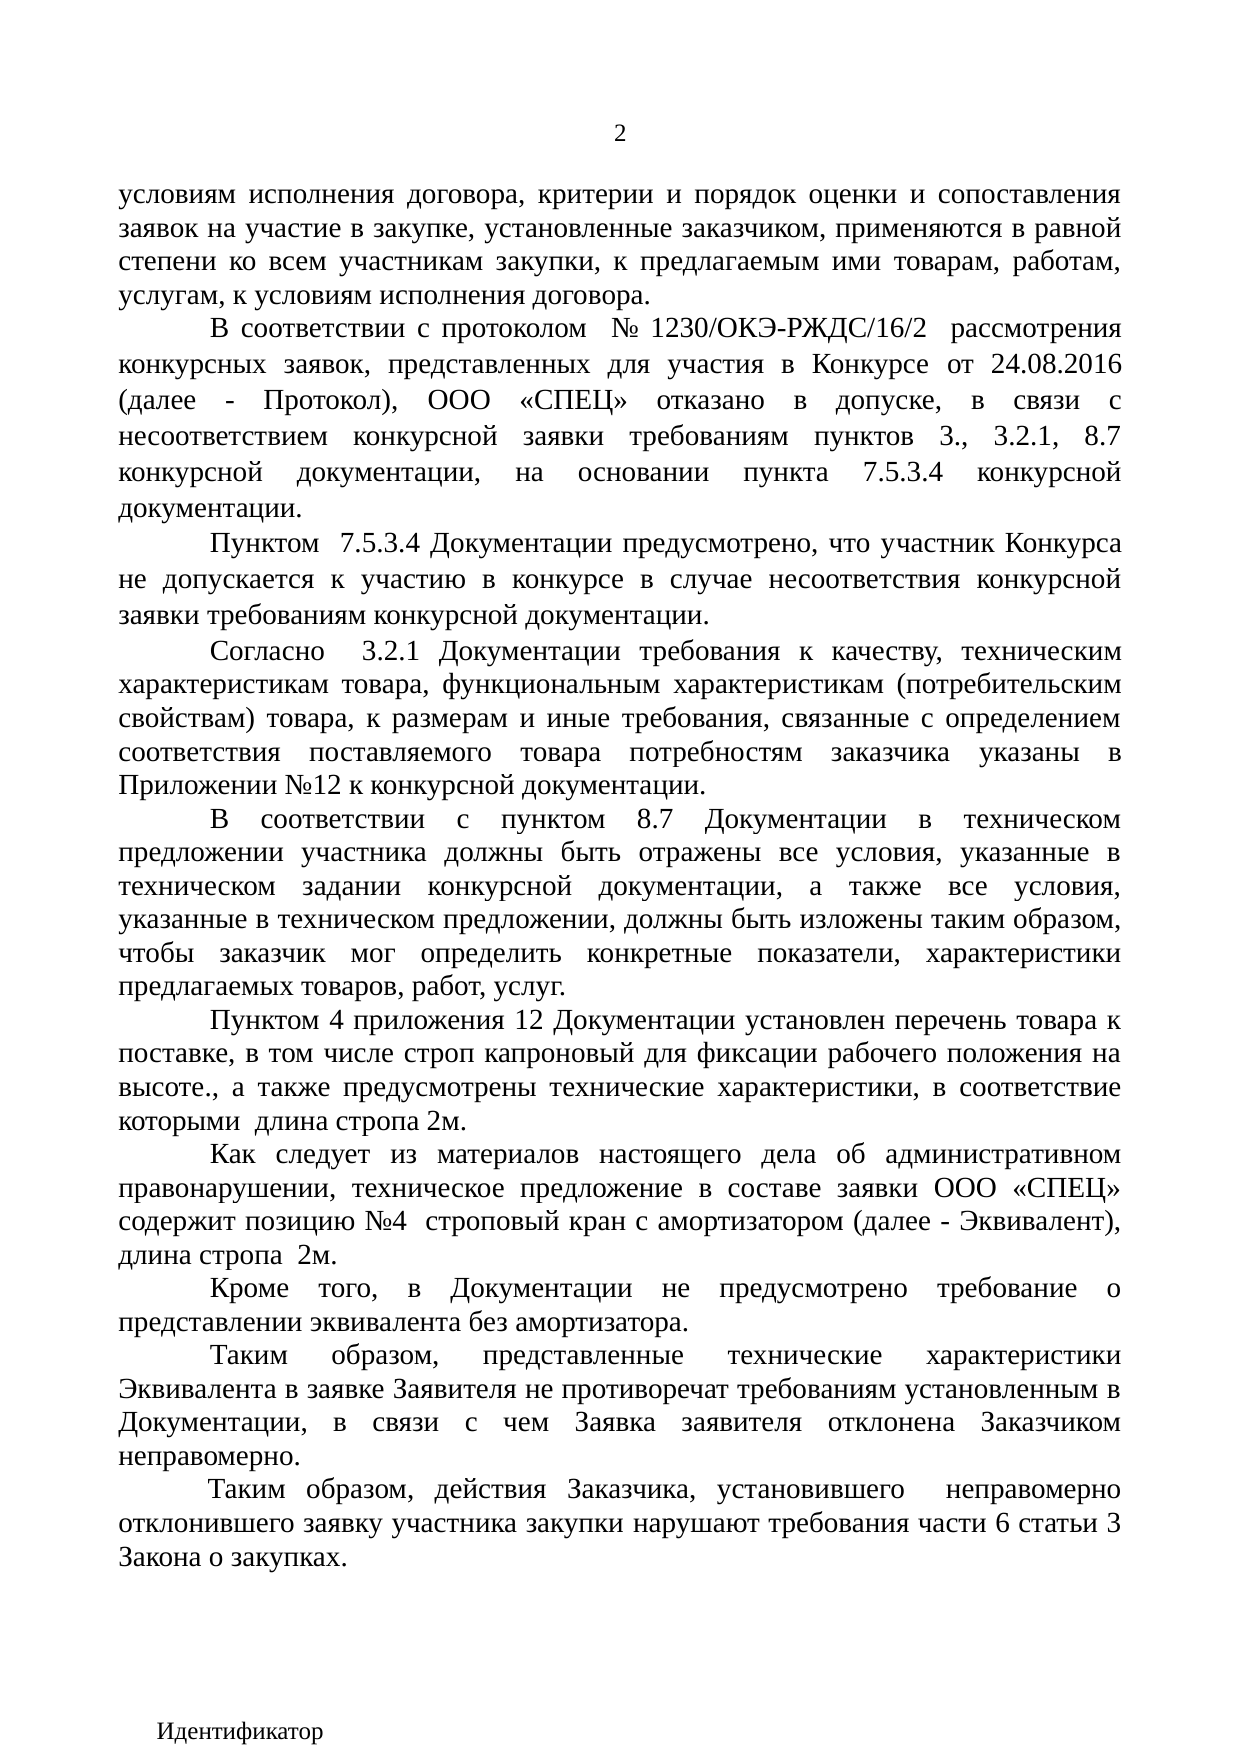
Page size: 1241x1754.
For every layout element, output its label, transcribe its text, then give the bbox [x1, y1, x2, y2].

text В соответствии с пунктом 8.7 Документации в техническом предложении участника должны быть отражены все условия, указанные в техническом задании конкурсной документации, а также все условия, указанные в техническом предложении, должны быть изложены таким образом, чтобы заказчик мог определить конкретные показатели, характеристики предлагаемых товаров, работ, услуг. [118, 801, 1122, 1002]
text Как следует из материалов настоящего дела об административном правонарушении, техническое предложение в составе заявки ООО «СПЕЦ» содержит позицию №4 строповый кран с амортизатором (далее - Эквивалент), длина стропа 2м. [118, 1136, 1122, 1270]
text условиям исполнения договора, критерии и порядок оценки и сопоставления заявок на участие в закупке, установленные заказчиком, применяются в равной степени ко всем участникам закупки, к предлагаемым ими товарам, работам, услугам, к условиям исполнения договора. [118, 176, 1122, 311]
text Согласно 3.2.1 Документации требования к качеству, техническим характеристикам товара, функциональным характеристикам (потребительским свойствам) товара, к размерам и иные требования, связанные с определением соответствия поставляемого товара потребностям заказчика указаны в Приложении №12 к конкурсной документации. [118, 633, 1122, 801]
text Пунктом 4 приложения 12 Документации установлен перечень товара к поставке, в том числе строп капроновый для фиксации рабочего положения на высоте., а также предусмотрены технические характеристики, в соответствие которыми длина стропа 2м. [118, 1002, 1122, 1136]
text В соответствии с протоколом № 1230/ОКЭ-РЖДС/16/2 рассмотрения конкурсных заявок, представленных для участия в Конкурсе от 24.08.2016 (далее - Протокол), ООО «СПЕЦ» отказано в допуске, в связи с несоответствием конкурсной заявки требованиям пунктов 3., 3.2.1, 8.7 конкурсной документации, на основании пункта 7.5.3.4 конкурсной документации. [118, 311, 1122, 523]
text Таким образом, действия Заказчика, установившего неправомерно отклонившего заявку участника закупки нарушают требования части 6 статьи 3 Закона о закупках. [118, 1472, 1122, 1572]
text Кроме того, в Документации не предусмотрено требование о представлении эквивалента без амортизатора. [118, 1270, 1122, 1337]
text Таким образом, представленные технические характеристики Эквивалента в заявке Заявителя не противоречат требованиям установленным в Документации, в связи с чем Заявка заявителя отклонена Заказчиком неправомерно. [118, 1337, 1122, 1472]
text Пунктом 7.5.3.4 Документации предусмотрено, что участник Конкурса не допускается к участию в конкурсе в случае несоответствия конкурсной заявки требованиям конкурсной документации. [118, 526, 1122, 631]
